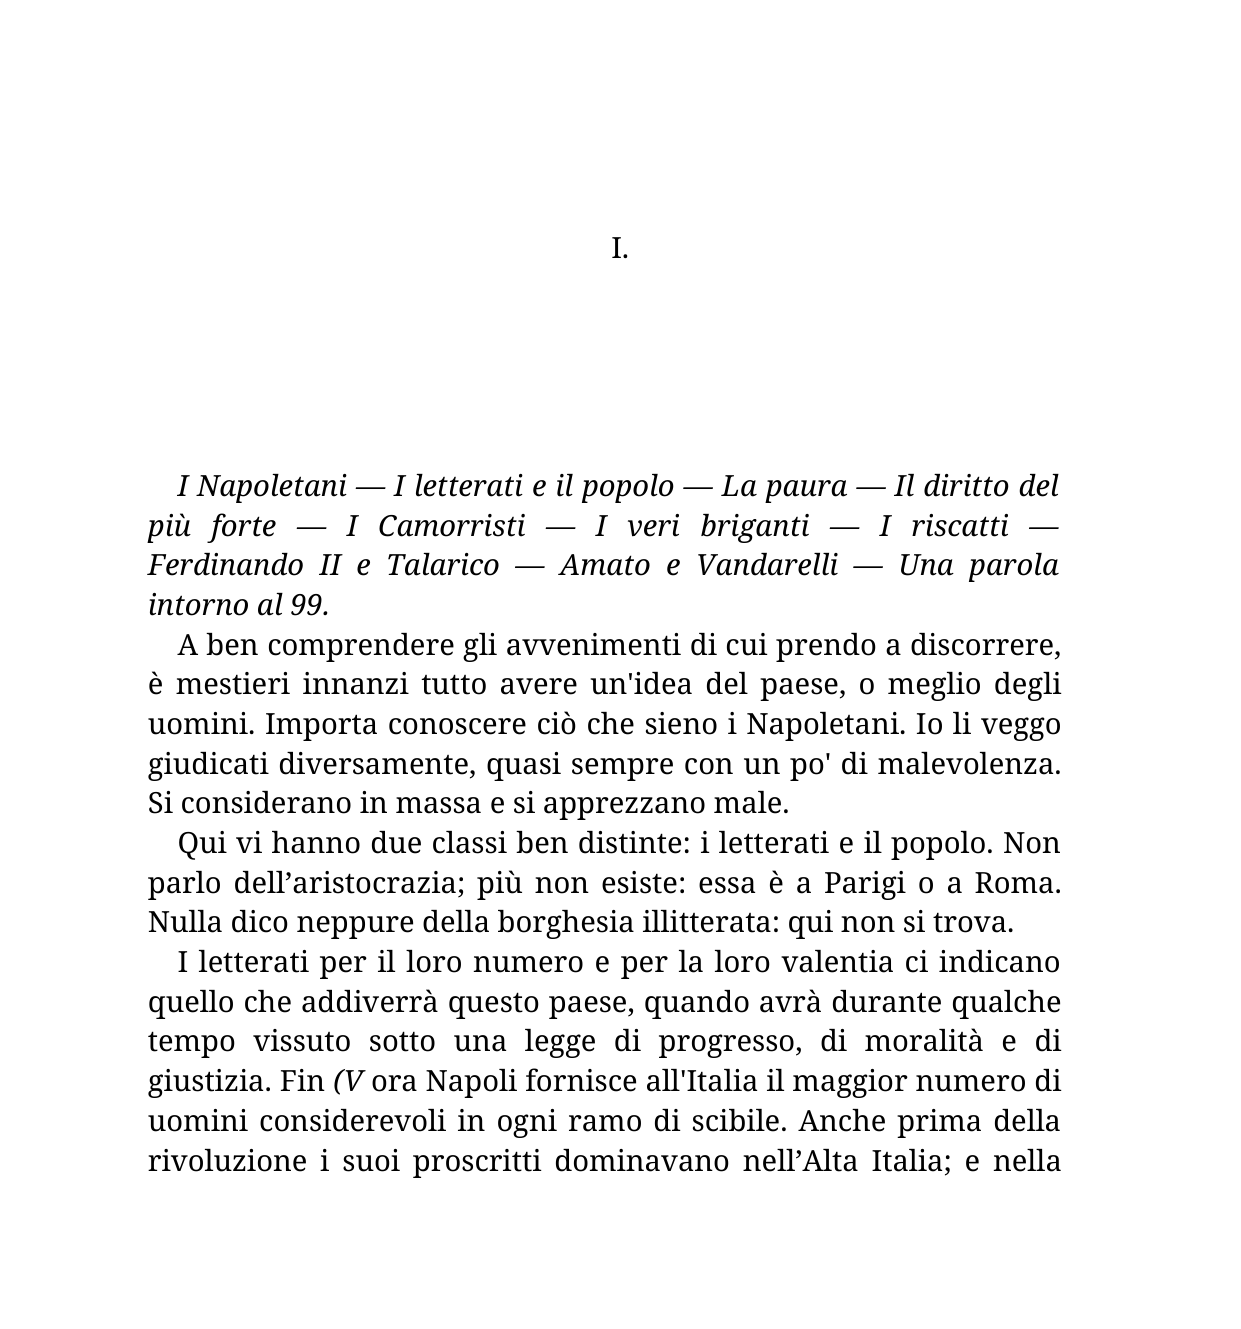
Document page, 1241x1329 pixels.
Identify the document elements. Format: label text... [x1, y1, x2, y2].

text I. [148, 227, 1063, 267]
text Qui vi hanno due classi ben distinte: i letterati e il popolo. Non parlo dell’aristocrazia; più non esiste: essa è a Parigi o a Roma. Nulla dico neppure della borghesia illitterata: qui non si trova. [148, 822, 1063, 941]
text I Napoletani — I letterati e il popolo — La paura — Il diritto del più forte — I Camorristi — I veri briganti — I riscatti — Ferdinando II e Talarico — Amato e Vandarelli — Una parola intorno al 99. [148, 465, 1063, 624]
text A ben comprendere gli avvenimenti di cui prendo a discorrere, è mestieri innanzi tutto avere un'idea del paese, o meglio degli uomini. Importa conoscere ciò che sieno i Napoletani. Io li veggo giudicati diversamente, quasi sempre con un po' di malevolenza. Si considerano in massa e si apprezzano male. [148, 624, 1063, 822]
text I letterati per il loro numero e per la loro valentia ci indicano quello che addiverrà questo paese, quando avrà durante qualche tempo vissuto sotto una legge di progresso, di moralità e di giustizia. Fin (V ora Napoli fornisce all'Italia il maggior numero di uomini considerevoli in ogni ramo di scibile. Anche prima della rivoluzione i suoi proscritti dominavano nell’Alta Italia; e nella [148, 941, 1063, 1179]
